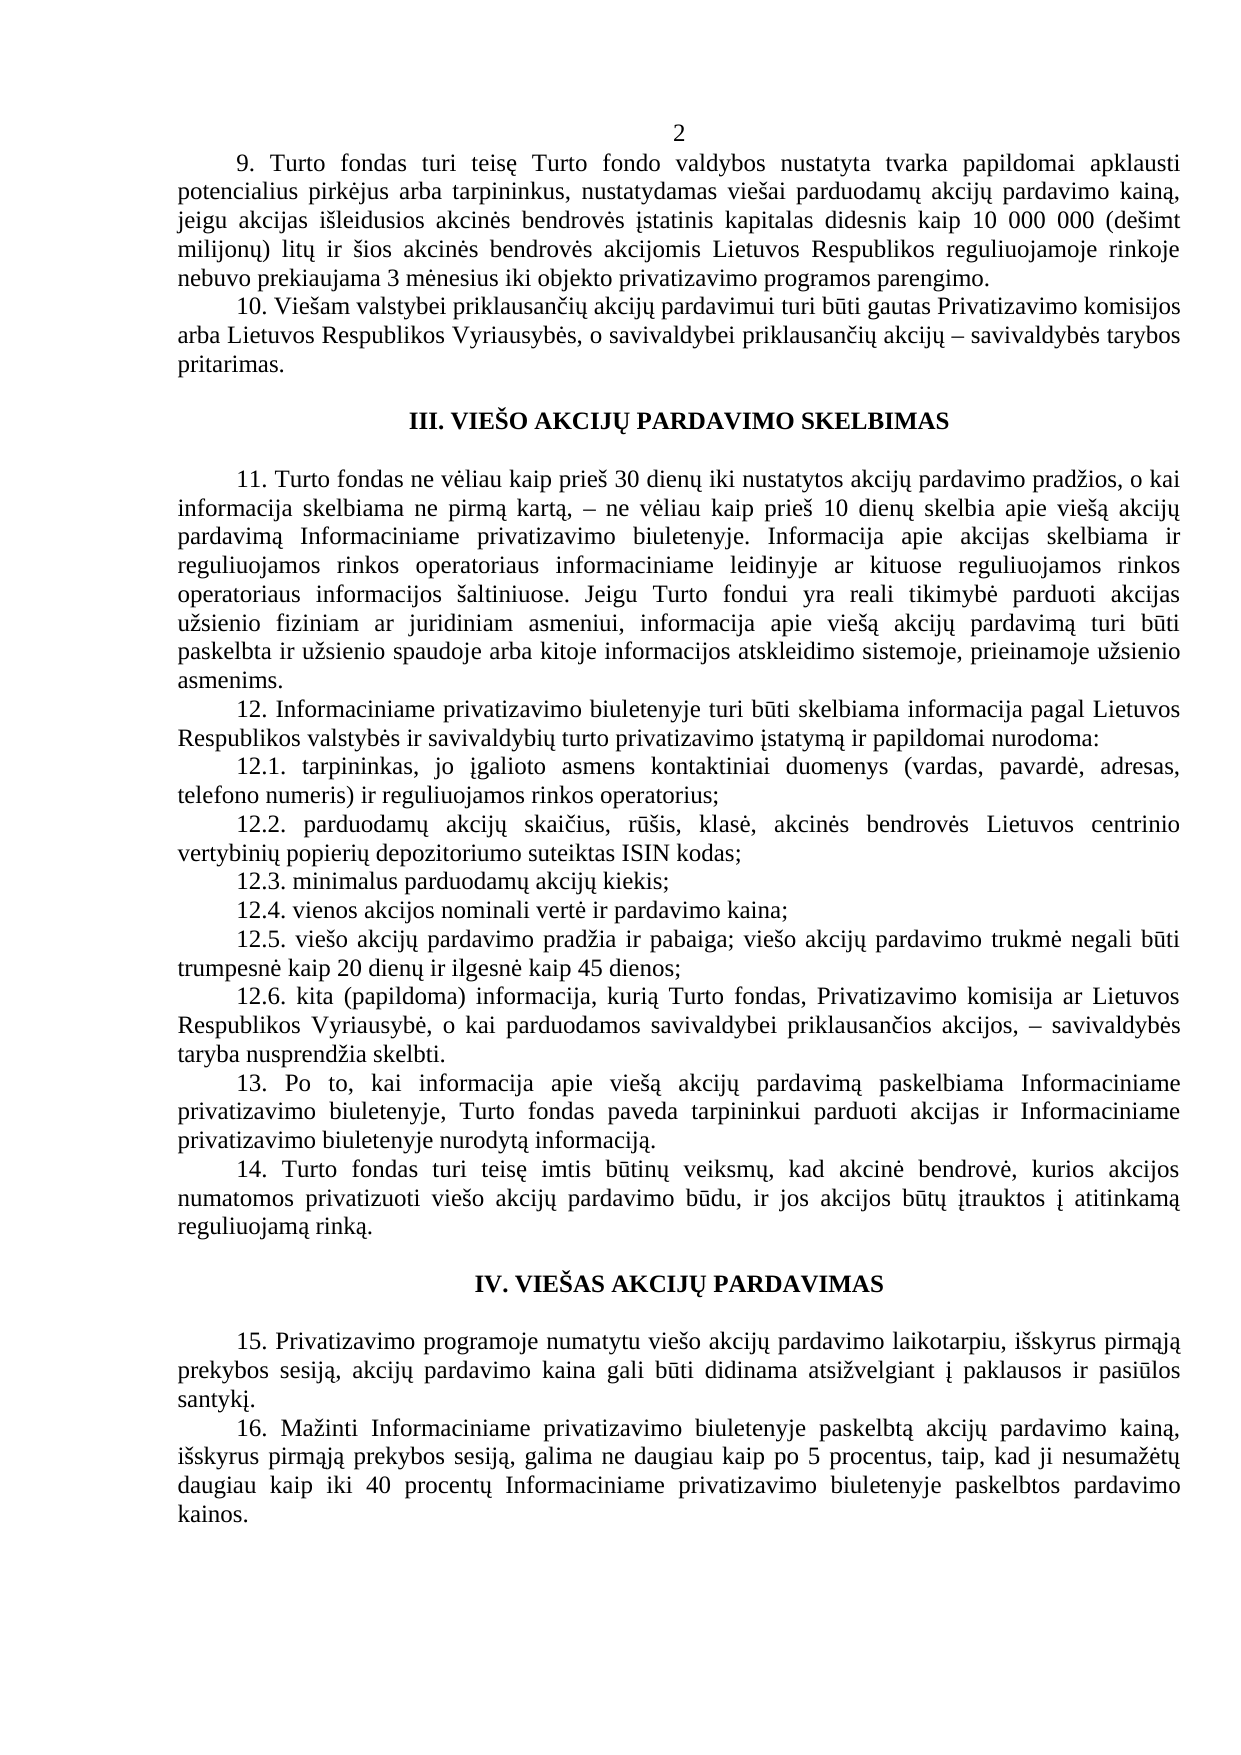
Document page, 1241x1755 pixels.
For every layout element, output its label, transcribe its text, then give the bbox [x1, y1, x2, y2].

text 9. Turto fondas turi teisę Turto fondo valdybos nustatyta tvarka papildomai apklausti potencialius pirkėjus arba tarpininkus, nustatydamas viešai parduodamų akcijų pardavimo kainą, jeigu akcijas išleidusios akcinės bendrovės įstatinis kapitalas didesnis kaip 10 000 000 (dešimt milijonų) litų ir šios akcinės bendrovės akcijomis Lietuvos Respublikos reguliuojamoje rinkoje nebuvo prekiaujama 3 mėnesius iki objekto privatizavimo programos parengimo. [177, 148, 1181, 291]
text 12.3. minimalus parduodamų akcijų kiekis; [177, 866, 1181, 895]
text 12.4. vienos akcijos nominali vertė ir pardavimo kaina; [177, 895, 1181, 924]
text III. VIEŠO AKCIJŲ PARDAVIMO SKELBIMAS [177, 406, 1181, 435]
text 12.5. viešo akcijų pardavimo pradžia ir pabaiga; viešo akcijų pardavimo trukmė negali būti trumpesnė kaip 20 dienų ir ilgesnė kaip 45 dienos; [177, 924, 1181, 981]
text 10. Viešam valstybei priklausančių akcijų pardavimui turi būti gautas Privatizavimo komisijos arba Lietuvos Respublikos Vyriausybės, o savivaldybei priklausančių akcijų – savivaldybės tarybos pritarimas. [177, 291, 1181, 378]
text 15. Privatizavimo programoje numatytu viešo akcijų pardavimo laikotarpiu, išskyrus pirmąją prekybos sesiją, akcijų pardavimo kaina gali būti didinama atsižvelgiant į paklausos ir pasiūlos santykį. [177, 1326, 1181, 1413]
text 16. Mažinti Informaciniame privatizavimo biuletenyje paskelbtą akcijų pardavimo kainą, išskyrus pirmąją prekybos sesiją, galima ne daugiau kaip po 5 procentus, taip, kad ji nesumažėtų daugiau kaip iki 40 procentų Informaciniame privatizavimo biuletenyje paskelbtos pardavimo kainos. [177, 1413, 1181, 1528]
text 12. Informaciniame privatizavimo biuletenyje turi būti skelbiama informacija pagal Lietuvos Respublikos valstybės ir savivaldybių turto privatizavimo įstatymą ir papildomai nurodoma: [177, 694, 1181, 751]
text 12.2. parduodamų akcijų skaičius, rūšis, klasė, akcinės bendrovės Lietuvos centrinio vertybinių popierių depozitoriumo suteiktas ISIN kodas; [177, 809, 1181, 866]
text IV. VIEŠAS AKCIJŲ PARDAVIMAS [177, 1269, 1181, 1298]
text 14. Turto fondas turi teisę imtis būtinų veiksmų, kad akcinė bendrovė, kurios akcijos numatomos privatizuoti viešo akcijų pardavimo būdu, ir jos akcijos būtų įtrauktos į atitinkamą reguliuojamą rinką. [177, 1154, 1181, 1240]
text 11. Turto fondas ne vėliau kaip prieš 30 dienų iki nustatytos akcijų pardavimo pradžios, o kai informacija skelbiama ne pirmą kartą, – ne vėliau kaip prieš 10 dienų skelbia apie viešą akcijų pardavimą Informaciniame privatizavimo biuletenyje. Informacija apie akcijas skelbiama ir reguliuojamos rinkos operatoriaus informaciniame leidinyje ar kituose reguliuojamos rinkos operatoriaus informacijos šaltiniuose. Jeigu Turto fondui yra reali tikimybė parduoti akcijas užsienio fiziniam ar juridiniam asmeniui, informacija apie viešą akcijų pardavimą turi būti paskelbta ir užsienio spaudoje arba kitoje informacijos atskleidimo sistemoje, prieinamoje užsienio asmenims. [177, 464, 1181, 694]
text 12.6. kita (papildoma) informacija, kurią Turto fondas, Privatizavimo komisija ar Lietuvos Respublikos Vyriausybė, o kai parduodamos savivaldybei priklausančios akcijos, – savivaldybės taryba nusprendžia skelbti. [177, 981, 1181, 1068]
text 13. Po to, kai informacija apie viešą akcijų pardavimą paskelbiama Informaciniame privatizavimo biuletenyje, Turto fondas paveda tarpininkui parduoti akcijas ir Informaciniame privatizavimo biuletenyje nurodytą informaciją. [177, 1068, 1181, 1154]
text 12.1. tarpininkas, jo įgalioto asmens kontaktiniai duomenys (vardas, pavardė, adresas, telefono numeris) ir reguliuojamos rinkos operatorius; [177, 751, 1181, 809]
